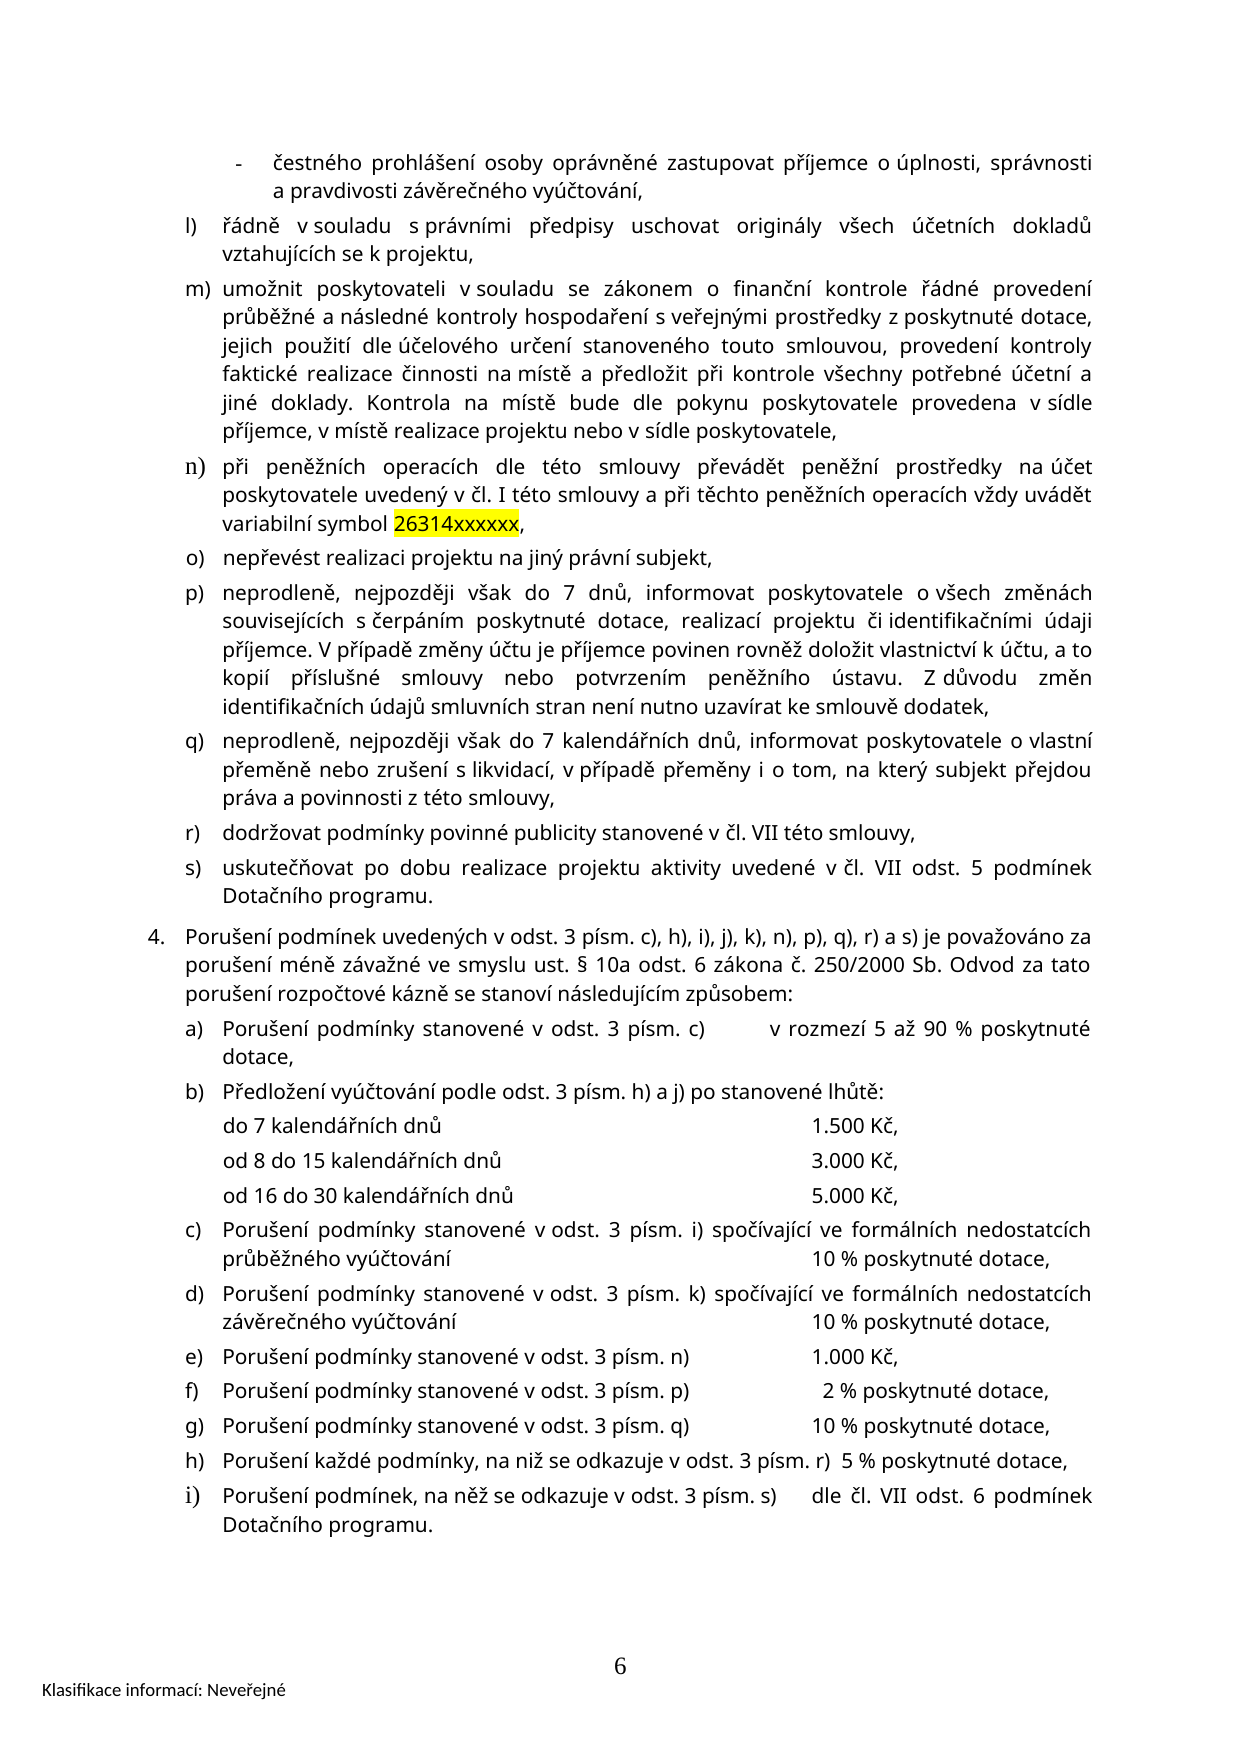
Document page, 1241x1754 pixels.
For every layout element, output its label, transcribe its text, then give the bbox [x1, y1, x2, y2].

list Porušení podmínek, na něž se odkazuje v odst. 3 písm. s) dle čl. VII odst. 6 podmínek Dotačního programu. [185, 1481, 1092, 1538]
text od 8 do 15 kalendářních dnů 3.000 Kč, [223, 1146, 1092, 1175]
list umožnit poskytovateli v souladu se zákonem o finanční kontrole řádné provedení průběžné a následné kontroly hospodaření s veřejnými prostředky z poskytnuté dotace, jejich použití dle účelového určení stanoveného touto smlouvou, provedení kontroly faktické realizace činnosti na místě a předložit při kontrole všechny potřebné účetní a jiné doklady. Kontrola na místě bude dle pokynu poskytovatele provedena v sídle příjemce, v místě realizace projektu nebo v sídle poskytovatele, [185, 274, 1092, 444]
list Porušení podmínky stanovené v odst. 3 písm. n) 1.000 Kč, [185, 1342, 1092, 1370]
list uskutečňovat po dobu realizace projektu aktivity uvedené v čl. VII odst. 5 podmínek Dotačního programu. [185, 853, 1092, 910]
text do 7 kalendářních dnů 1.500 Kč, [223, 1112, 1092, 1140]
list nepřevést realizaci projektu na jiný právní subjekt, [186, 543, 1092, 572]
list Porušení podmínky stanovené v odst. 3 písm. q) 10 % poskytnuté dotace, [185, 1411, 1092, 1440]
list Porušení podmínek uvedených v odst. 3 písm. c), h), i), j), k), n), p), q), r) a s) je považováno za porušení méně závažné ve smyslu ust. § 10a odst. 6 zákona č. 250/2000 Sb. Odvod za tato porušení rozpočtové kázně se stanoví následujícím způsobem: [148, 922, 1092, 1007]
list Porušení podmínky stanovené v odst. 3 písm. p) 2 % poskytnuté dotace, [185, 1377, 1092, 1405]
list Porušení podmínky stanovené v odst. 3 písm. i) spočívající ve formálních nedostatcích průběžného vyúčtování 10 % poskytnuté dotace, [185, 1216, 1092, 1272]
list při peněžních operacích dle této smlouvy převádět peněžní prostředky na účet poskytovatele uvedený v čl. I této smlouvy a při těchto peněžních operacích vždy uvádět variabilní symbol 26314xxxxxx, [185, 451, 1092, 537]
text od 16 do 30 kalendářních dnů 5.000 Kč, [223, 1181, 1092, 1209]
list Porušení podmínky stanovené v odst. 3 písm. c) v rozmezí 5 až 90 % poskytnuté dotace, [185, 1014, 1092, 1071]
list Porušení každé podmínky, na niž se odkazuje v odst. 3 písm. r) 5 % poskytnuté dotace, [185, 1446, 1092, 1474]
list dodržovat podmínky povinné publicity stanovené v čl. VII této smlouvy, [185, 818, 1092, 847]
list neprodleně, nejpozději však do 7 kalendářních dnů, informovat poskytovatele o vlastní přeměně nebo zrušení s likvidací, v případě přeměny i o tom, na který subjekt přejdou práva a povinnosti z této smlouvy, [185, 727, 1092, 812]
list Předložení vyúčtování podle odst. 3 písm. h) a j) po stanovené lhůtě: [185, 1077, 1092, 1105]
list čestného prohlášení osoby oprávněné zastupovat příjemce o úplnosti, správnosti a pravdivosti závěrečného vyúčtování, [235, 148, 1092, 204]
list neprodleně, nejpozději však do 7 dnů, informovat poskytovatele o všech změnách souvisejících s čerpáním poskytnuté dotace, realizací projektu či identifikačními údaji příjemce. V případě změny účtu je příjemce povinen rovněž doložit vlastnictví k účtu, a to kopií příslušné smlouvy nebo potvrzením peněžního ústavu. Z důvodu změn identifikačních údajů smluvních stran není nutno uzavírat ke smlouvě dodatek, [185, 578, 1092, 720]
list Porušení podmínky stanovené v odst. 3 písm. k) spočívající ve formálních nedostatcích závěrečného vyúčtování 10 % poskytnuté dotace, [185, 1279, 1092, 1336]
list řádně v souladu s právními předpisy uschovat originály všech účetních dokladů vztahujících se k projektu, [185, 211, 1092, 268]
